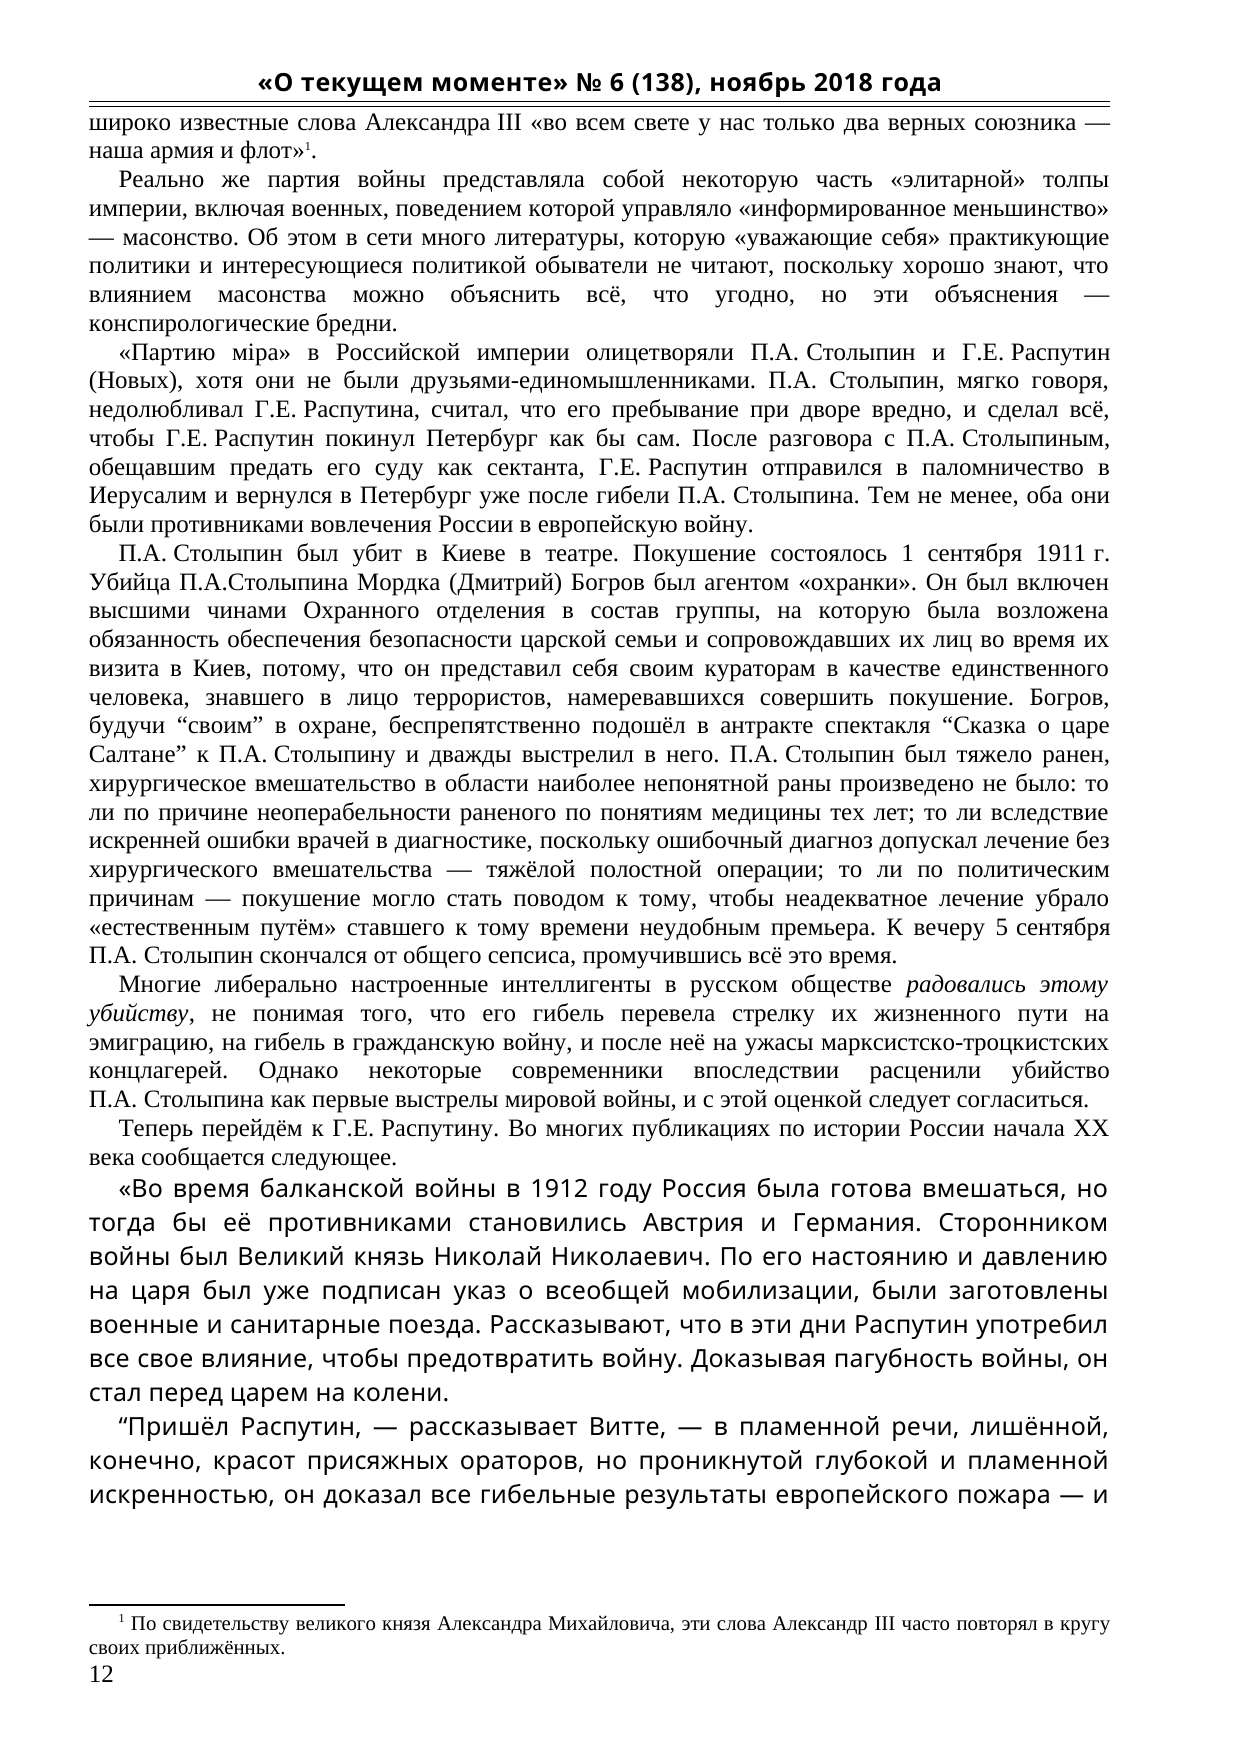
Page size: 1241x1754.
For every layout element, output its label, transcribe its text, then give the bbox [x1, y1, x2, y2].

text Реально же партия войны представляла собой некоторую часть «элитарной» толпы империи, включая военных, поведением которой управляло «информированное меньшинство» — масонство. Об этом в сети много литературы, которую «уважающие себя» практикующие политики и интересующиеся политикой обыватели не читают, поскольку хорошо знают, что влиянием масонства можно объяснить всё, что угодно, но эти объяснения — конспирологические бредни. [89, 164, 1110, 337]
text «Партию мiра» в Российской империи олицетворяли П.А. Столыпин и Г.Е. Распутин (Новых), хотя они не были друзьями-единомышленниками. П.А. Столыпин, мягко говоря, недолюбливал Г.Е. Распутина, считал, что его пребывание при дворе вредно, и сделал всё, чтобы Г.Е. Распутин покинул Петербург как бы сам. После разговора с П.А. Столыпиным, обещавшим предать его суду как сектанта, Г.Е. Распутин отправился в паломничество в Иерусалим и вернулся в Петербург уже после гибели П.А. Столыпина. Тем не менее, оба они были противниками вовлечения России в европейскую войну. [89, 337, 1110, 538]
text Многие либерально настроенные интеллигенты в русском обществе радовались этому убийству, не понимая того, что его гибель перевела стрелку их жизненного пути на эмиграцию, на гибель в гражданскую войну, и после неё на ужасы марксистско-троцкистских концлагерей. Однако некоторые современники впоследствии расценили убийство П.А. Столыпина как первые выстрелы мировой войны, и с этой оценкой следует согласиться. [89, 969, 1110, 1113]
text П.А. Столыпин был убит в Киеве в театре. Покушение состоялось 1 сентября 1911 г. Убийца П.А.Столыпина Мордка (Дмитрий) Богров был агентом «охранки». Он был включен высшими чинами Охранного отделения в состав группы, на которую была возложена обязанность обеспечения безопасности царской семьи и сопровождавших их лиц во время их визита в Киев, потому, что он представил себя своим кураторам в качестве единственного человека, знавшего в лицо террористов, намеревавшихся совершить покушение. Богров, будучи “своим” в охране, беспрепятственно подошёл в антракте спектакля “Сказка о царе Салтане” к П.А. Столыпину и дважды выстрелил в него. П.А. Столыпин был тяжело ранен, хирургическое вмешательство в области наиболее непонятной раны произведено не было: то ли по причине неоперабельности раненого по понятиям медицины тех лет; то ли вследствие искренней ошибки врачей в диагностике, поскольку ошибочный диагноз допускал лечение без хирургического вмешательства — тяжёлой полостной операции; то ли по политическим причинам — покушение могло стать поводом к тому, чтобы неадекватное лечение убрало «естественным путём» ставшего к тому времени неудобным премьера. К вечеру 5 сентября П.А. Сто­лыпин скончался от общего сепсиса, промучившись всё это время. [89, 538, 1110, 969]
text широко известные слова Александра III «во всем свете у нас только два верных союзника — наша армия и флот». [89, 107, 1110, 164]
text «Во время балканской войны в 1912 году Россия была готова вмешаться, но тогда бы её противниками становились Австрия и Германия. Сторонником войны был Великий князь Николай Николаевич. По его настоянию и давлению на царя был уже подписан указ о всеобщей мобилизации, были заготовлены военные и санитарные поезда. Рассказывают, что в эти дни Распутин употребил все свое влияние, чтобы предотвратить войну. Доказывая пагубность войны, он стал перед царем на колени. [89, 1170, 1110, 1409]
text “Пришёл Распутин, — рассказывает Витте, — в пламенной речи, лишённой, конечно, красот присяжных ораторов, но проникнутой глубокой и пламенной искренностью, он доказал все гибельные результаты европейского пожара — и [89, 1409, 1110, 1511]
text По свидетельству великого князя Александра Михайловича, эти слова Александр III часто повторял в кругу своих приближённых. [89, 1611, 1110, 1659]
text Теперь перейдём к Г.Е. Распутину. Во многих публикациях по истории России начала ХХ века сообщается следующее. [89, 1113, 1110, 1170]
